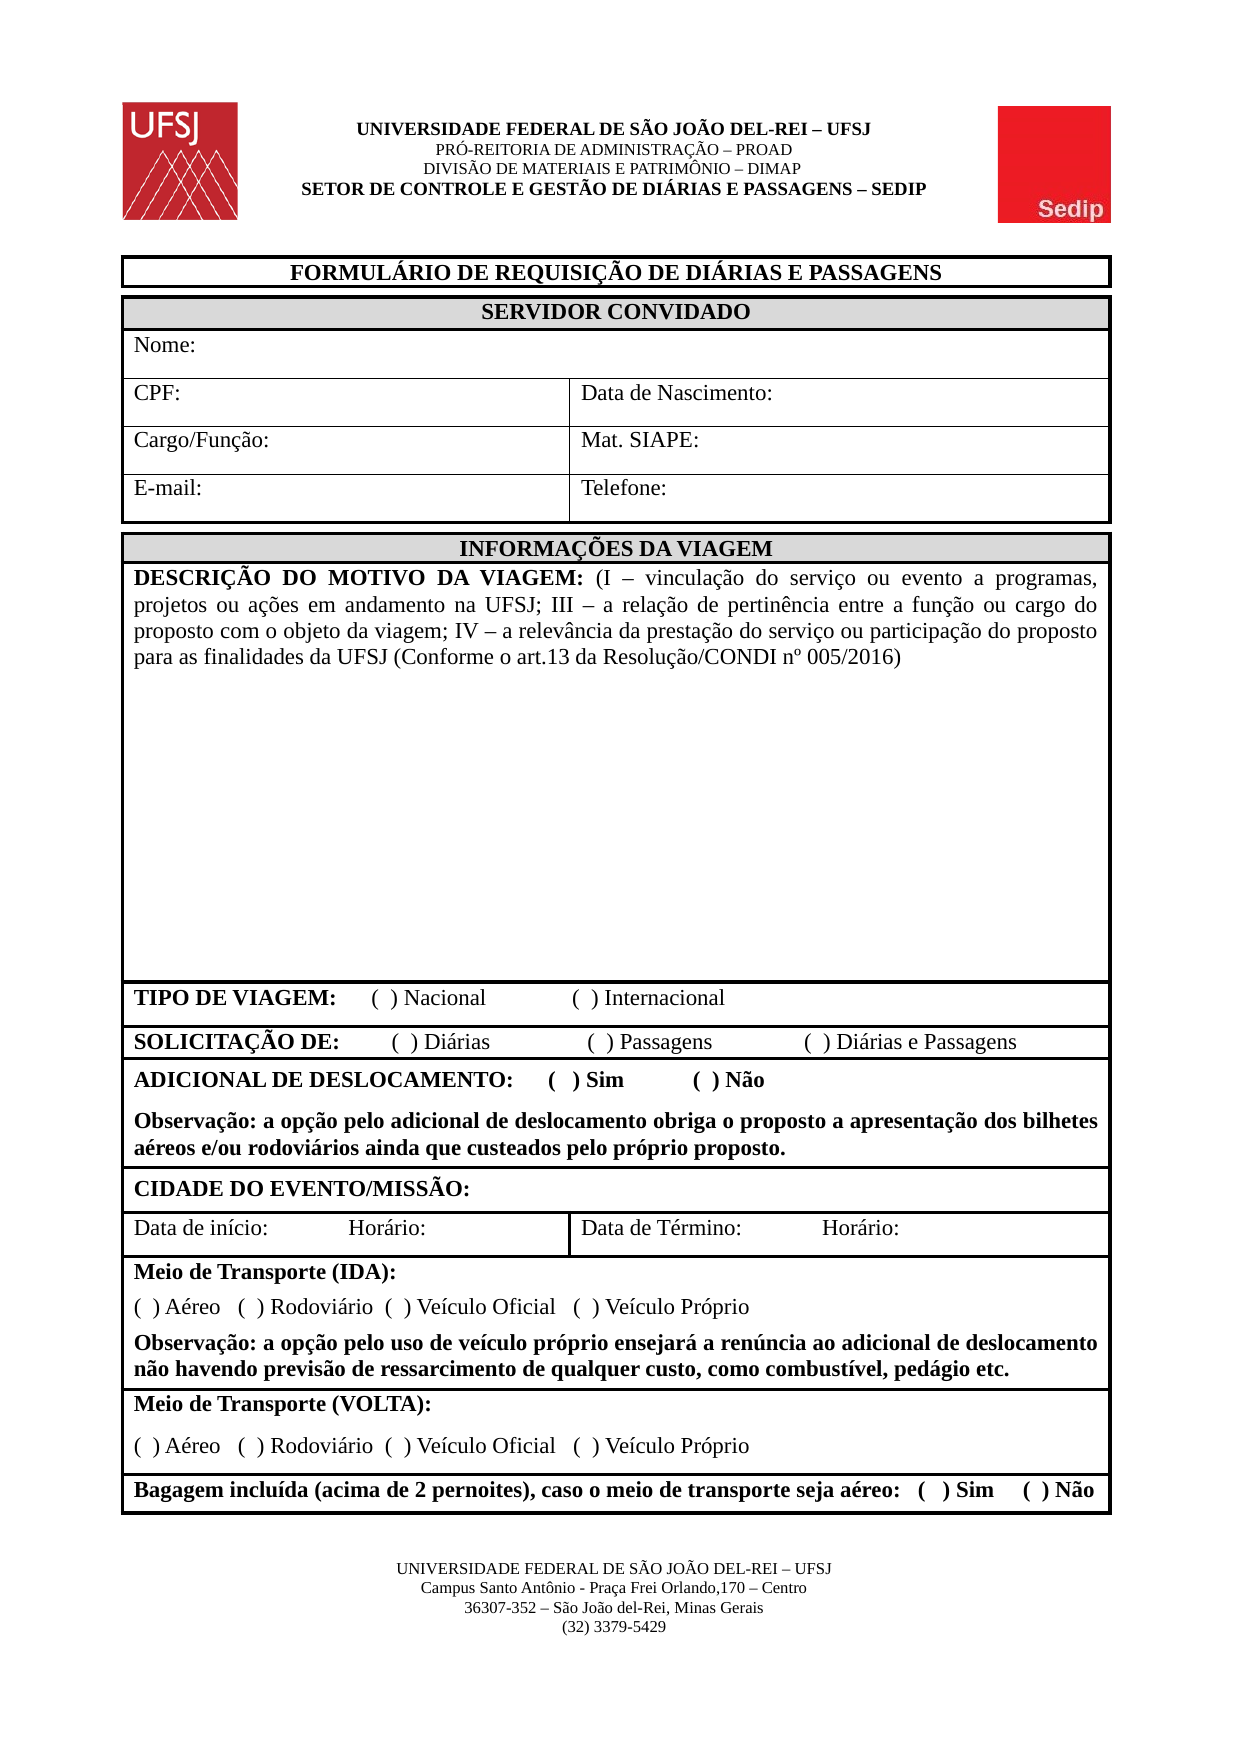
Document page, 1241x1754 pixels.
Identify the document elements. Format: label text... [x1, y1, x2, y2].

table_cell Cargo/Função: [124, 427, 569, 473]
picture [997, 106, 1112, 223]
table_cell TIPO DE VIAGEM: ( ) Nacional ( ) Internacional [124, 984, 1108, 1025]
table_cell Meio de Transporte (VOLTA): ( ) Aéreo ( ) Rodoviário ( ) Veículo Oficial ( ) Veículo Próprio [124, 1391, 1108, 1473]
table_header SERVIDOR CONVIDADO [124, 299, 1108, 328]
table_cell Meio de Transporte (IDA): ( ) Aéreo ( ) Rodoviário ( ) Veículo Oficial ( ) Veículo Próprio Observação: a opção pelo uso de veículo próprio ensejará a renúncia ao adicional de deslocamento não havendo previsão de ressarcimento de qualquer custo, como combustível, pedágio etc. [124, 1258, 1108, 1387]
table_cell Bagagem incluída (acima de 2 pernoites), caso o meio de transporte seja aéreo: ( ) Sim ( ) Não [124, 1476, 1108, 1511]
table_cell Nome: [124, 331, 1108, 378]
table_header FORMULÁRIO DE REQUISIÇÃO DE DIÁRIAS E PASSAGENS [124, 259, 1108, 285]
table_cell ADICIONAL DE DESLOCAMENTO: ( ) Sim ( ) Não Observação: a opção pelo adicional de deslocamento obriga o proposto a apresentação dos bilhetes aéreos e/ou rodoviários ainda que custeados pelo próprio proposto. [124, 1060, 1108, 1166]
table_cell Data de Término: Horário: [571, 1214, 1108, 1255]
table_cell Data de início: Horário: [124, 1214, 568, 1255]
picture [122, 102, 238, 220]
table_cell CPF: [124, 379, 569, 426]
table_header INFORMAÇÕES DA VIAGEM [124, 535, 1108, 561]
table_cell Data de Nascimento: [570, 379, 1108, 426]
table_cell E-mail: [124, 475, 569, 521]
table_cell DESCRIÇÃO DO MOTIVO DA VIAGEM: (I – vinculação do serviço ou evento a programas, projetos ou ações em andamento na UFSJ; III – a relação de pertinência entre a função ou cargo do proposto com o objeto da viagem; IV – a relevância da prestação do serviço ou participação do proposto para as finalidades da UFSJ (Conforme o art.13 da Resolução/CONDI nº 005/2016) [124, 564, 1108, 980]
table_cell CIDADE DO EVENTO/MISSÃO: [124, 1169, 1108, 1211]
table_cell Telefone: [570, 475, 1108, 521]
table_cell SOLICITAÇÃO DE: ( ) Diárias ( ) Passagens ( ) Diárias e Passagens [124, 1028, 1108, 1057]
table_cell Mat. SIAPE: [570, 427, 1108, 473]
